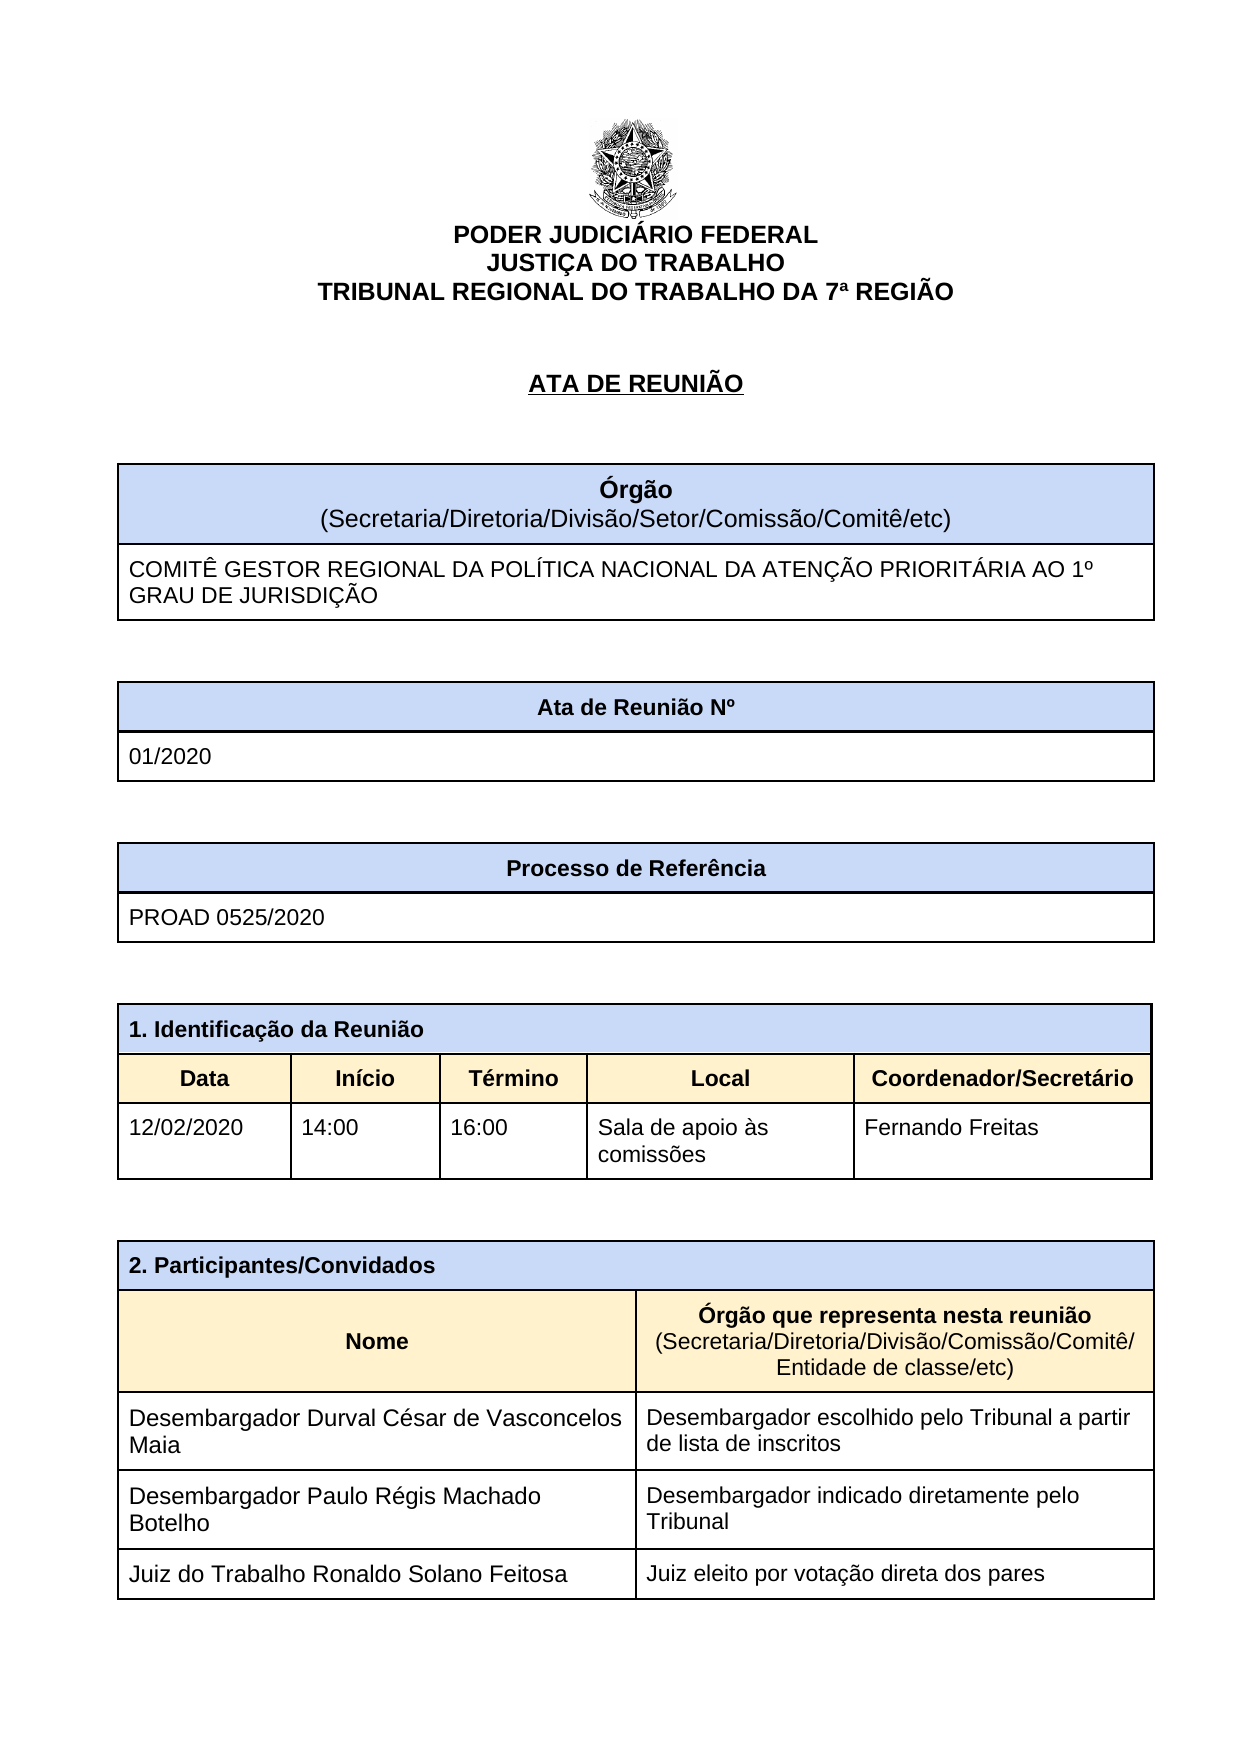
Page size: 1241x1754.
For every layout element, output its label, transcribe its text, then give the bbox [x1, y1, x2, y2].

table_header Processo de Referência [119, 844, 1153, 891]
table_cell Término [441, 1055, 586, 1102]
table_header 2. Participantes/Convidados [119, 1242, 1153, 1289]
table_cell Coordenador/Secretário [855, 1055, 1150, 1102]
text PODER JUDICIÁRIO FEDERAL [118, 220, 1153, 248]
text JUSTIÇA DO TRABALHO [118, 248, 1153, 277]
table_cell Desembargador Durval César de Vasconcelos Maia [119, 1393, 635, 1469]
table_cell 14:00 [292, 1104, 439, 1177]
table_header Órgão (Secretaria/Diretoria/Divisão/Setor/Comissão/Comitê/etc) [119, 465, 1153, 543]
table_cell PROAD 0525/2020 [119, 894, 1153, 941]
table_cell Nome [119, 1291, 635, 1391]
picture [588, 118, 678, 220]
table_cell 12/02/2020 [119, 1104, 290, 1177]
table_cell Início [292, 1055, 439, 1102]
table_cell Data [119, 1055, 290, 1102]
table_cell Órgão que representa nesta reunião (Secretaria/Diretoria/Divisão/Comissão/Comitê/ Entidade de classe/etc) [637, 1291, 1153, 1391]
table_cell 01/2020 [119, 733, 1153, 780]
text ATA DE REUNIÃO [118, 369, 1153, 398]
table_cell Sala de apoio às comissões [588, 1104, 853, 1177]
table_cell 16:00 [441, 1104, 586, 1177]
table_cell Desembargador escolhido pelo Tribunal a partir de lista de inscritos [637, 1393, 1153, 1469]
table_cell COMITÊ GESTOR REGIONAL DA POLÍTICA NACIONAL DA ATENÇÃO PRIORITÁRIA AO 1º GRAU DE JURISDIÇÃO [119, 545, 1153, 619]
text TRIBUNAL REGIONAL DO TRABALHO DA 7ª REGIÃO [118, 277, 1153, 306]
table_cell Desembargador indicado diretamente pelo Tribunal [637, 1471, 1153, 1547]
table_header Ata de Reunião Nº [119, 683, 1153, 730]
table_cell Local [588, 1055, 853, 1102]
table_header 1. Identificação da Reunião [119, 1005, 1150, 1052]
table_cell Juiz do Trabalho Ronaldo Solano Feitosa [119, 1550, 635, 1598]
table_cell Juiz eleito por votação direta dos pares [637, 1550, 1153, 1598]
table_cell Fernando Freitas [855, 1104, 1150, 1177]
table_cell Desembargador Paulo Régis Machado Botelho [119, 1471, 635, 1547]
